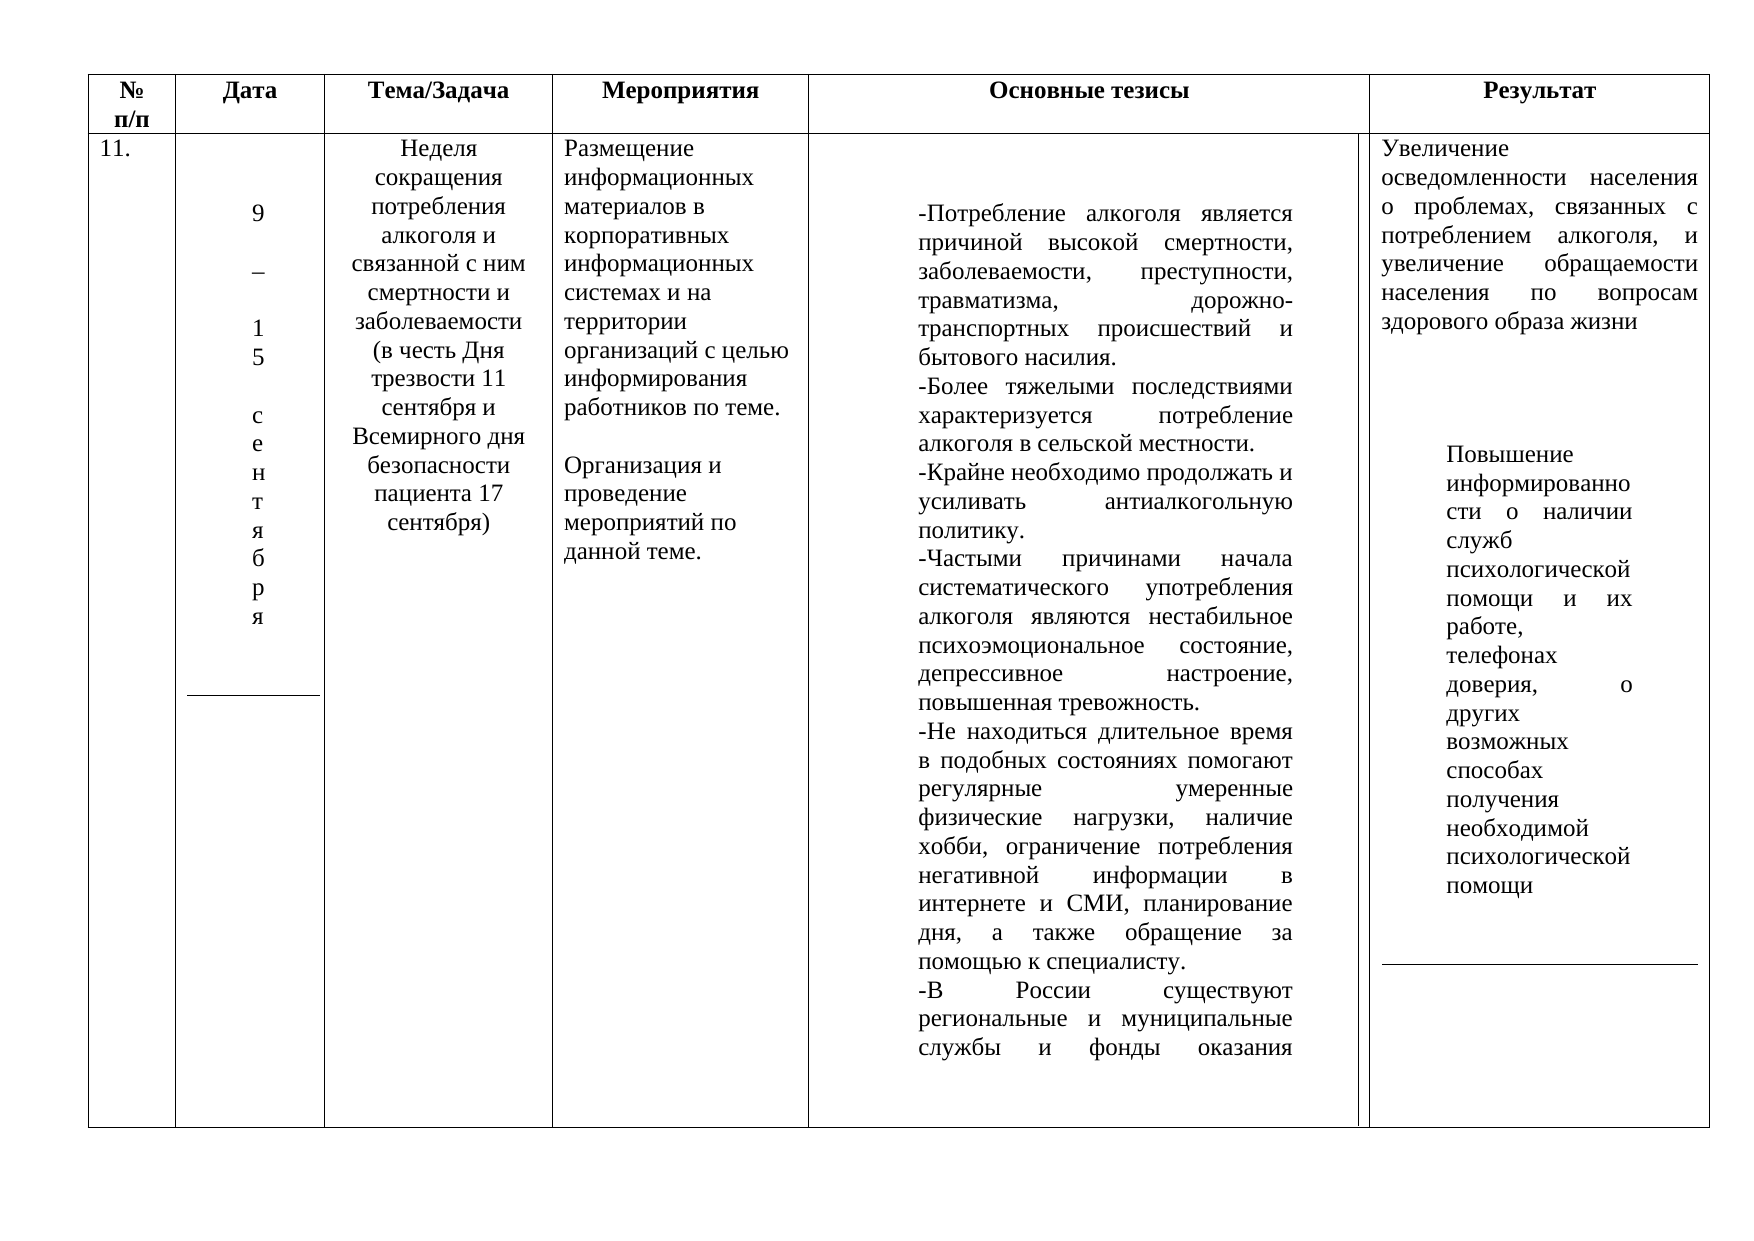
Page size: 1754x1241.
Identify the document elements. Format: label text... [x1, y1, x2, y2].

table_header Мероприятия [553, 75, 808, 132]
table_header Дата [176, 75, 324, 132]
table_cell [809, 134, 853, 1127]
table_cell 11. [89, 134, 175, 1127]
table_cell Размещение информационных материалов в корпоративных информационных системах и на территории организаций с целью информирования работников по теме. Организация и проведение мероприятий по данной теме. [553, 134, 808, 1127]
table_cell 9 – 15 сентября [176, 134, 324, 1127]
table_cell Неделя сокращения потребления алкоголя и связанной с ним смертности и заболеваемости (в честь Дня трезвости 11 сентября и Всемирного дня безопасности пациента 17 сентября) [325, 134, 552, 1127]
table_cell Увеличение осведомленности населения о проблемах, связанных с потреблением алкоголя, и увеличение обращаемости населения по вопросам здорового образа жизни Повышение информированности о наличии служб психологической помощи и их работе, телефонах доверия, о других возможных способах получения необходимой психологической помощи [1370, 134, 1709, 1127]
table_header № п/п [89, 75, 175, 132]
table_cell Потребление алкоголя является причиной высокой смертности, заболеваемости, преступности, травматизма, дорожно-транспортных происшествий и бытового насилия. Более тяжелыми последствиями характеризуется потребление алкоголя в сельской местности. Крайне необходимо продолжать и усиливать антиалкогольную политику. Частыми причинами начала систематического употребления алкоголя являются нестабильное психоэмоциональное состояние, депрессивное настроение, повышенная тревожность. Не находиться длительное время в подобных состояниях помогают регулярные умеренные физические нагрузки, наличие хобби, ограничение потребления негативной информации в интернете и СМИ, планирование дня, а также обращение за помощью к специалисту. В России существуют региональные и муниципальные службы и фонды оказания [854, 135, 1357, 1126]
table_header Основные тезисы [809, 75, 1369, 132]
table_header Тема/Задача [325, 75, 552, 132]
table_header Результат [1370, 75, 1709, 132]
